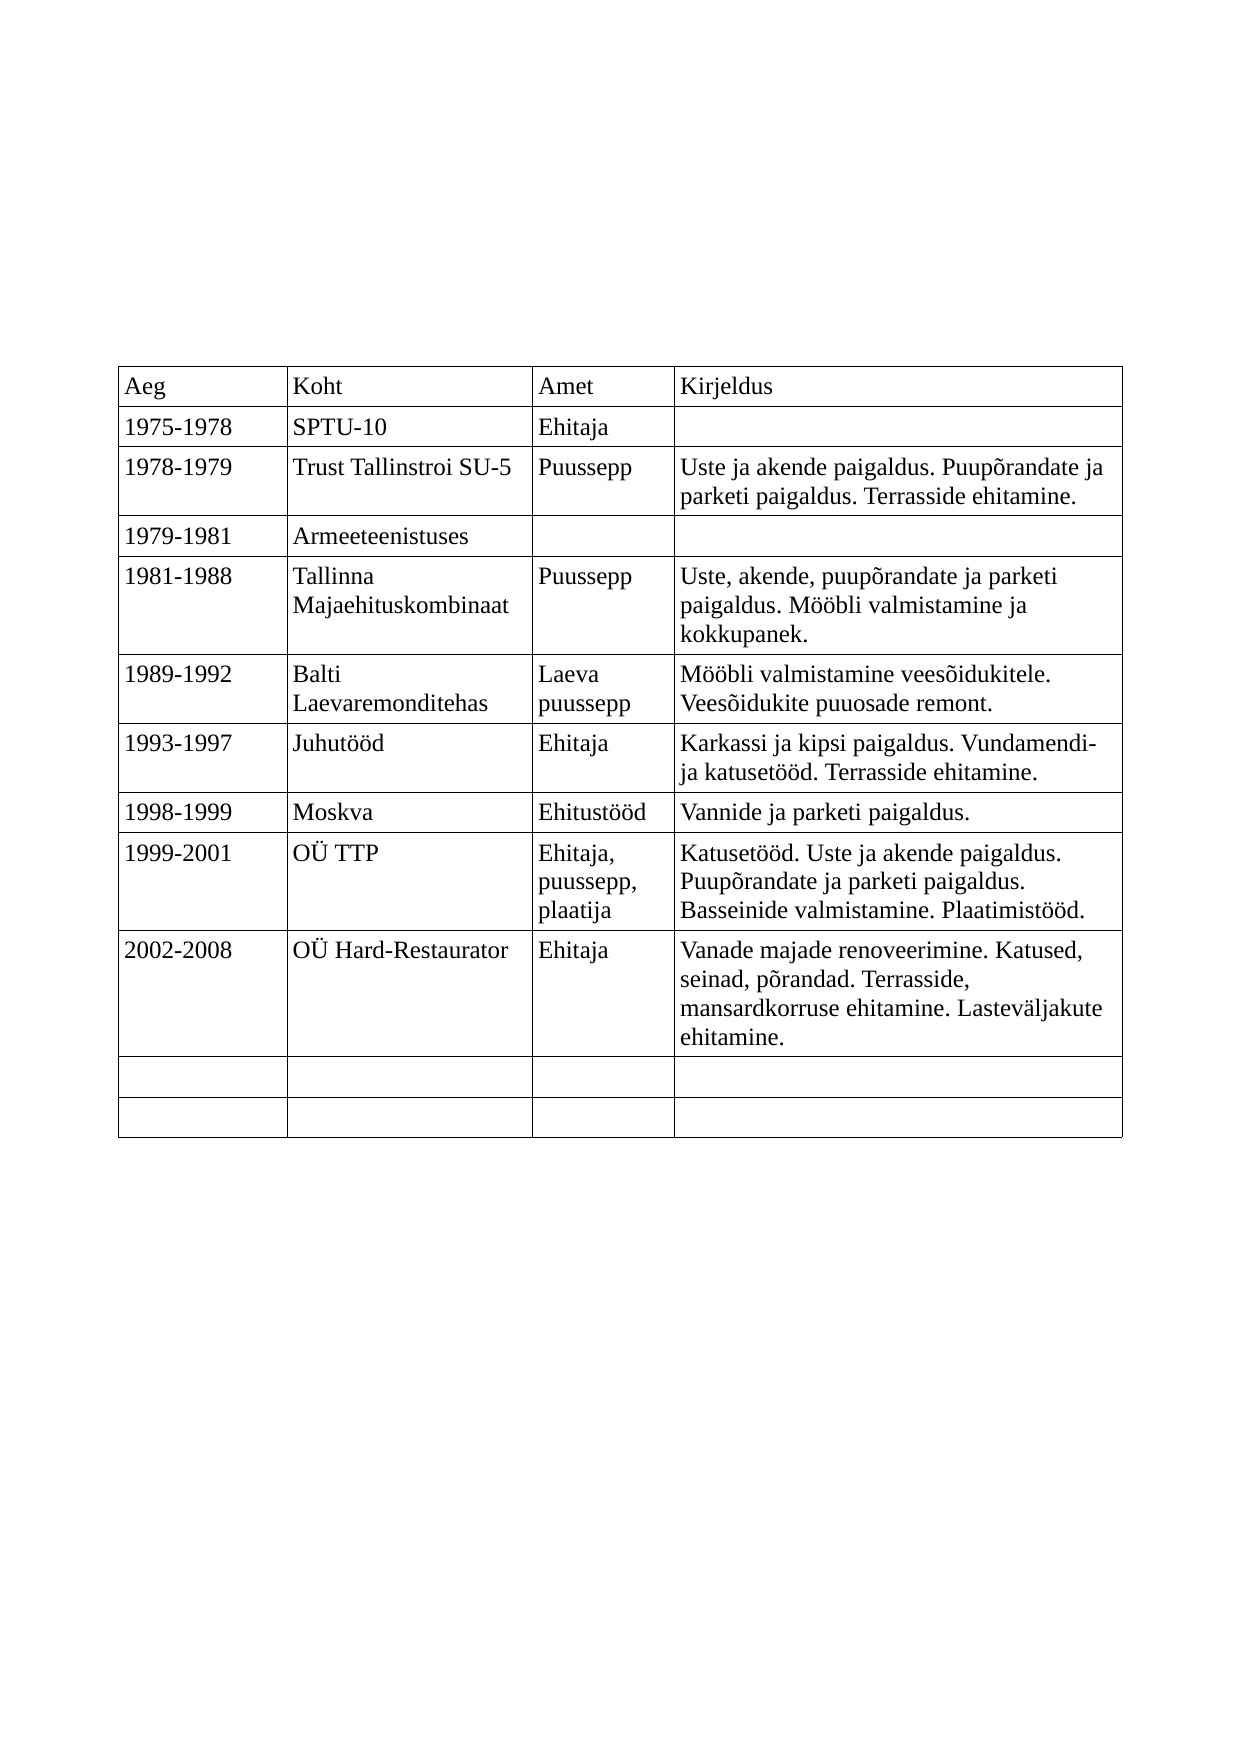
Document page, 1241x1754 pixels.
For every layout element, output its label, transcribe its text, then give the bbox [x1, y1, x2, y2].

table_cell [533, 1098, 674, 1137]
table_header Amet [533, 367, 674, 406]
table_cell [288, 1098, 532, 1137]
table_cell Mööbli valmistamine veesõidukitele. Veesõidukite puuosade remont. [675, 655, 1122, 722]
table_cell Ehitaja, puussepp, plaatija [533, 833, 674, 930]
table_cell Balti Laevaremonditehas [288, 655, 532, 722]
table_cell Uste ja akende paigaldus. Puupõrandate ja parketi paigaldus. Terrasside ehitamine. [675, 447, 1122, 515]
table_cell [288, 1057, 532, 1097]
table_cell Trust Tallinstroi SU-5 [288, 447, 532, 515]
table_cell 1979-1981 [119, 516, 287, 556]
table_cell 1978-1979 [119, 447, 287, 515]
table_cell Laeva puussepp [533, 655, 674, 722]
table_cell 1975-1978 [119, 407, 287, 446]
table_cell [675, 1098, 1122, 1137]
table_cell [119, 1098, 287, 1137]
table_header Aeg [119, 367, 287, 406]
table_cell 1993-1997 [119, 724, 287, 792]
table_cell Vanade majade renoveerimine. Katused, seinad, põrandad. Terrasside, mansardkorruse ehitamine. Lasteväljakute ehitamine. [675, 931, 1122, 1056]
table_cell Puussepp [533, 557, 674, 653]
table_cell Ehitaja [533, 931, 674, 1056]
table_cell [675, 516, 1122, 556]
table_cell Karkassi ja kipsi paigaldus. Vundamendi- ja katusetööd. Terrasside ehitamine. [675, 724, 1122, 792]
table_cell 1999-2001 [119, 833, 287, 930]
table_cell 1981-1988 [119, 557, 287, 653]
table_cell Moskva [288, 793, 532, 832]
table_cell Uste, akende, puupõrandate ja parketi paigaldus. Mööbli valmistamine ja kokkupanek. [675, 557, 1122, 653]
table_cell Juhutööd [288, 724, 532, 792]
table_cell [119, 1057, 287, 1097]
table_cell [533, 1057, 674, 1097]
table_cell 1998-1999 [119, 793, 287, 832]
table_cell 2002-2008 [119, 931, 287, 1056]
table_header Kirjeldus [675, 367, 1122, 406]
table_cell Ehitaja [533, 407, 674, 446]
table_cell Ehitaja [533, 724, 674, 792]
table_cell [675, 407, 1122, 446]
table_cell OÜ Hard-Restaurator [288, 931, 532, 1056]
table_cell Armeeteenistuses [288, 516, 532, 556]
table_cell Vannide ja parketi paigaldus. [675, 793, 1122, 832]
table_cell OÜ TTP [288, 833, 532, 930]
table_cell SPTU-10 [288, 407, 532, 446]
table_cell Ehitustööd [533, 793, 674, 832]
table_cell [533, 516, 674, 556]
table_header Koht [288, 367, 532, 406]
table_cell Katusetööd. Uste ja akende paigaldus. Puupõrandate ja parketi paigaldus. Basseinide valmistamine. Plaatimistööd. [675, 833, 1122, 930]
table_cell 1989-1992 [119, 655, 287, 722]
table_cell Puussepp [533, 447, 674, 515]
table_cell [675, 1057, 1122, 1097]
table_cell Tallinna Majaehituskombinaat [288, 557, 532, 653]
